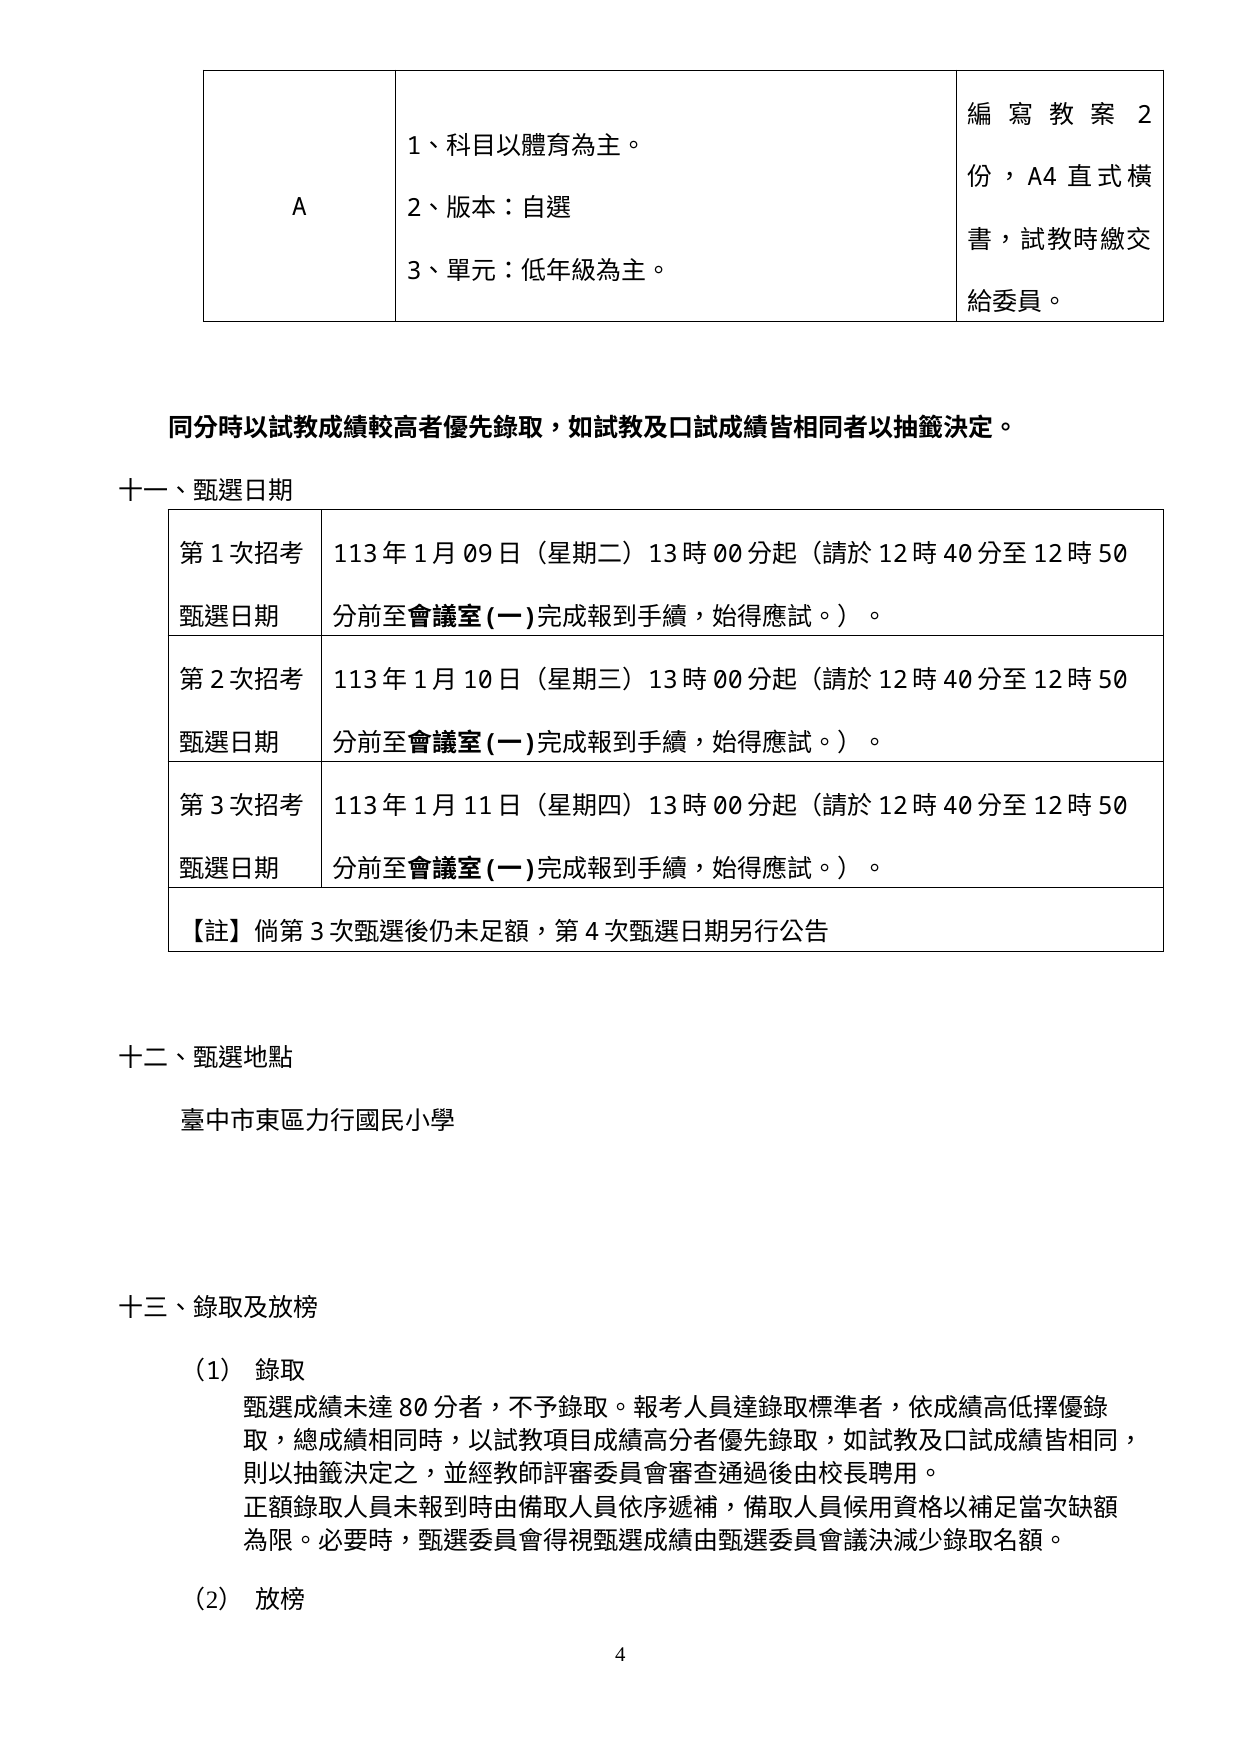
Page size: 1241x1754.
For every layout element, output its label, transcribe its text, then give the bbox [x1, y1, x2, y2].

table_cell 編寫教案2份，A4直式橫書，試教時繳交給委員。 [957, 71, 1163, 321]
text 十三、錄取及放榜 [118, 1264, 1122, 1327]
table_header 第1次招考甄選日期 [169, 510, 321, 635]
text 同分時以試教成績較高者優先錄取，如試教及口試成績皆相同者以抽籤決定。 [168, 384, 1122, 447]
table_cell 第2次招考甄選日期 [169, 636, 321, 761]
list 放榜 [181, 1556, 1122, 1618]
text 臺中市東區力行國民小學 [181, 1077, 1122, 1139]
table_cell 113年1月10日（星期三）13時00分起（請於12時40分至12時50分前至會議室(一)完成報到手續，始得應試。）。 [322, 636, 1163, 761]
table_cell 【註】倘第3次甄選後仍未足額，第4次甄選日期另行公告 [169, 888, 1163, 951]
text 十一、甄選日期 [118, 447, 1122, 509]
table_cell 1、科目以體育為主。 2、版本：自選 3、單元：低年級為主。 [396, 71, 956, 321]
list 錄取 [181, 1327, 1122, 1389]
text 十二、甄選地點 [118, 1014, 1122, 1077]
text 正額錄取人員未報到時由備取人員依序遞補，備取人員候用資格以補足當次缺額為限。必要時，甄選委員會得視甄選成績由甄選委員會議決減少錄取名額。 [243, 1489, 1122, 1556]
table_cell A [204, 71, 395, 321]
text 甄選成績未達80分者，不予錄取。報考人員達錄取標準者，依成績高低擇優錄取，總成績相同時，以試教項目成績高分者優先錄取，如試教及口試成績皆相同，則以抽籤決定之，並經教師評審委員會審查通過後由校長聘用。 [243, 1389, 1122, 1489]
table_header 113年1月09日（星期二）13時00分起（請於12時40分至12時50分前至會議室(一)完成報到手續，始得應試。）。 [322, 510, 1163, 635]
table_cell 113年1月11日（星期四）13時00分起（請於12時40分至12時50分前至會議室(一)完成報到手續，始得應試。）。 [322, 762, 1163, 887]
table_cell 第3次招考甄選日期 [169, 762, 321, 887]
